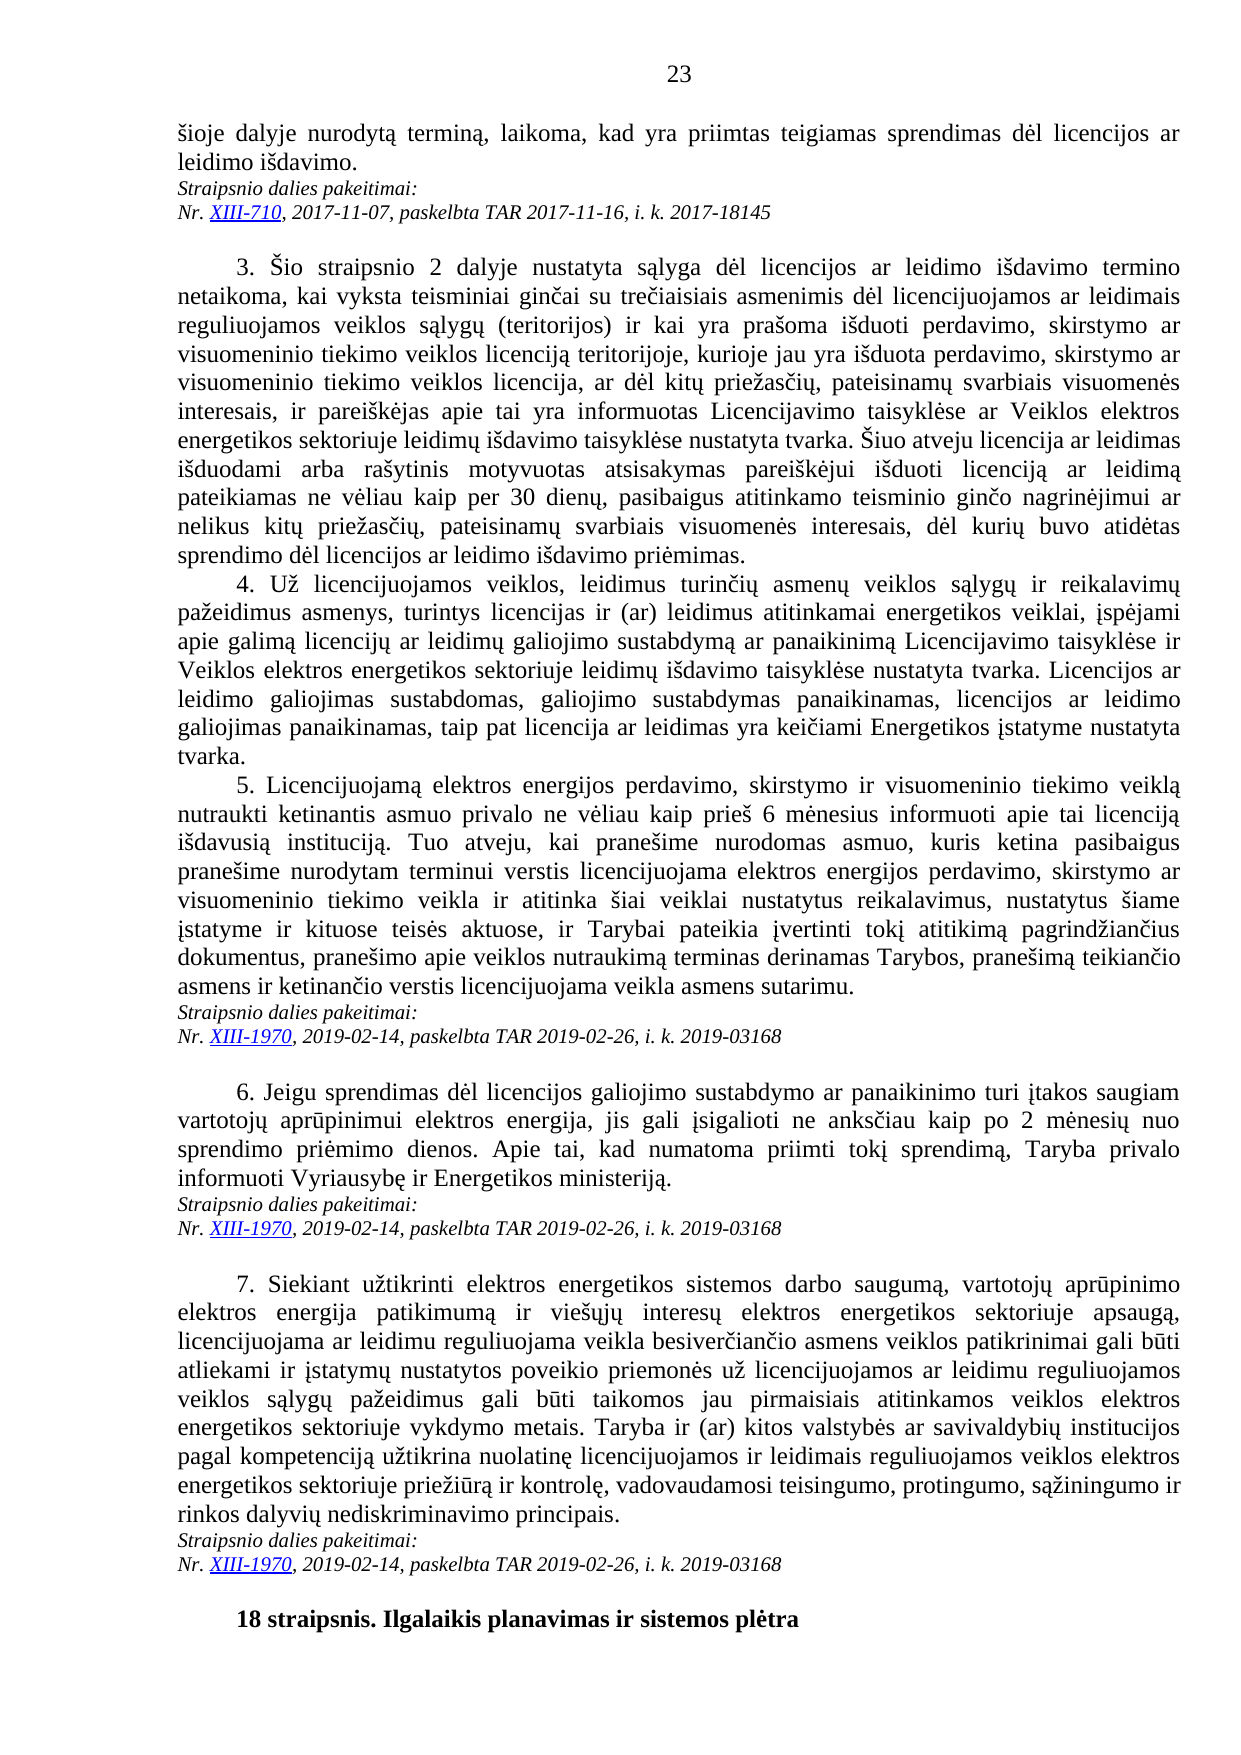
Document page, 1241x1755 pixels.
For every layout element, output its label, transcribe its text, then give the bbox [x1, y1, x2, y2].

text Straipsnio dalies pakeitimai: [177, 1192, 1181, 1216]
text 18 straipsnis. Ilgalaikis planavimas ir sistemos plėtra [177, 1604, 1181, 1633]
text Nr. XIII-1970, 2019-02-14, paskelbta TAR 2019-02-26, i. k. 2019-03168 [177, 1024, 1181, 1048]
text šioje dalyje nurodytą terminą, laikoma, kad yra priimtas teigiamas sprendimas dėl licencijos ar leidimo išdavimo. [177, 118, 1181, 176]
text Nr. XIII-1970, 2019-02-14, paskelbta TAR 2019-02-26, i. k. 2019-03168 [177, 1552, 1181, 1576]
text 4. Už licencijuojamos veiklos, leidimus turinčių asmenų veiklos sąlygų ir reikalavimų pažeidimus asmenys, turintys licencijas ir (ar) leidimus atitinkamai energetikos veiklai, įspėjami apie galimą licencijų ar leidimų galiojimo sustabdymą ar panaikinimą Licencijavimo taisyklėse ir Veiklos elektros energetikos sektoriuje leidimų išdavimo taisyklėse nustatyta tvarka. Licencijos ar leidimo galiojimas sustabdomas, galiojimo sustabdymas panaikinamas, licencijos ar leidimo galiojimas panaikinamas, taip pat licencija ar leidimas yra keičiami Energetikos įstatyme nustatyta tvarka. [177, 569, 1181, 770]
text Straipsnio dalies pakeitimai: [177, 1000, 1181, 1024]
text Straipsnio dalies pakeitimai: [177, 1527, 1181, 1552]
text Straipsnio dalies pakeitimai: [177, 176, 1181, 200]
text Nr. XIII-710, 2017-11-07, paskelbta TAR 2017-11-16, i. k. 2017-18145 [177, 200, 1181, 224]
text 5. Licencijuojamą elektros energijos perdavimo, skirstymo ir visuomeninio tiekimo veiklą nutraukti ketinantis asmuo privalo ne vėliau kaip prieš 6 mėnesius informuoti apie tai licenciją išdavusią instituciją. Tuo atveju, kai pranešime nurodomas asmuo, kuris ketina pasibaigus pranešime nurodytam terminui verstis licencijuojama elektros energijos perdavimo, skirstymo ar visuomeninio tiekimo veikla ir atitinka šiai veiklai nustatytus reikalavimus, nustatytus šiame įstatyme ir kituose teisės aktuose, ir Tarybai pateikia įvertinti tokį atitikimą pagrindžiančius dokumentus, pranešimo apie veiklos nutraukimą terminas derinamas Tarybos, pranešimą teikiančio asmens ir ketinančio verstis licencijuojama veikla asmens sutarimu. [177, 770, 1181, 1000]
text 7. Siekiant užtikrinti elektros energetikos sistemos darbo saugumą, vartotojų aprūpinimo elektros energija patikimumą ir viešųjų interesų elektros energetikos sektoriuje apsaugą, licencijuojama ar leidimu reguliuojama veikla besiverčiančio asmens veiklos patikrinimai gali būti atliekami ir įstatymų nustatytos poveikio priemonės už licencijuojamos ar leidimu reguliuojamos veiklos sąlygų pažeidimus gali būti taikomos jau pirmaisiais atitinkamos veiklos elektros energetikos sektoriuje vykdymo metais. Taryba ir (ar) kitos valstybės ar savivaldybių institucijos pagal kompetenciją užtikrina nuolatinę licencijuojamos ir leidimais reguliuojamos veiklos elektros energetikos sektoriuje priežiūrą ir kontrolę, vadovaudamosi teisingumo, protingumo, sąžiningumo ir rinkos dalyvių nediskriminavimo principais. [177, 1269, 1181, 1527]
text Nr. XIII-1970, 2019-02-14, paskelbta TAR 2019-02-26, i. k. 2019-03168 [177, 1216, 1181, 1240]
text 3. Šio straipsnio 2 dalyje nustatyta sąlyga dėl licencijos ar leidimo išdavimo termino netaikoma, kai vyksta teisminiai ginčai su trečiaisiais asmenimis dėl licencijuojamos ar leidimais reguliuojamos veiklos sąlygų (teritorijos) ir kai yra prašoma išduoti perdavimo, skirstymo ar visuomeninio tiekimo veiklos licenciją teritorijoje, kurioje jau yra išduota perdavimo, skirstymo ar visuomeninio tiekimo veiklos licencija, ar dėl kitų priežasčių, pateisinamų svarbiais visuomenės interesais, ir pareiškėjas apie tai yra informuotas Licencijavimo taisyklėse ar Veiklos elektros energetikos sektoriuje leidimų išdavimo taisyklėse nustatyta tvarka. Šiuo atveju licencija ar leidimas išduodami arba rašytinis motyvuotas atsisakymas pareiškėjui išduoti licenciją ar leidimą pateikiamas ne vėliau kaip per 30 dienų, pasibaigus atitinkamo teisminio ginčo nagrinėjimui ar nelikus kitų priežasčių, pateisinamų svarbiais visuomenės interesais, dėl kurių buvo atidėtas sprendimo dėl licencijos ar leidimo išdavimo priėmimas. [177, 252, 1181, 569]
text 6. Jeigu sprendimas dėl licencijos galiojimo sustabdymo ar panaikinimo turi įtakos saugiam vartotojų aprūpinimui elektros energija, jis gali įsigalioti ne anksčiau kaip po 2 mėnesių nuo sprendimo priėmimo dienos. Apie tai, kad numatoma priimti tokį sprendimą, Taryba privalo informuoti Vyriausybę ir Energetikos ministeriją. [177, 1077, 1181, 1192]
